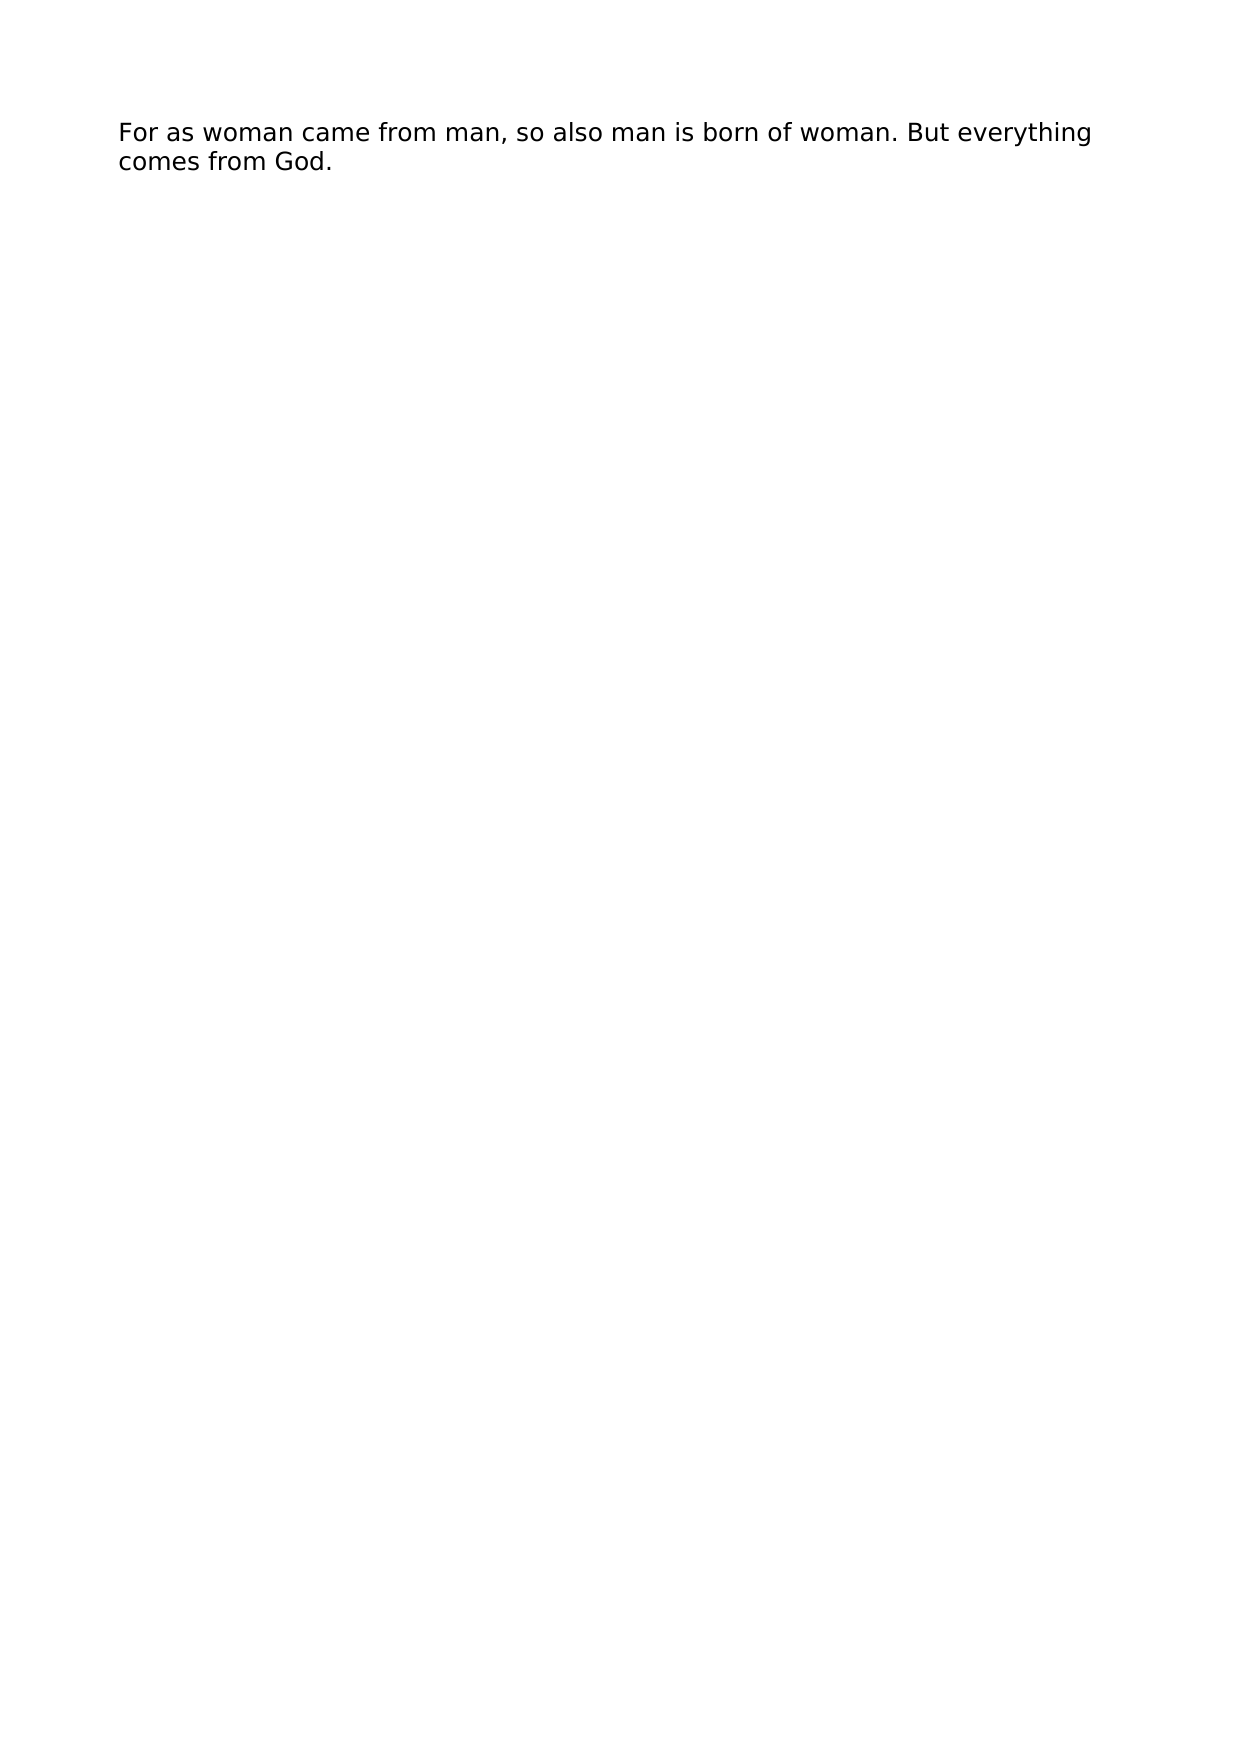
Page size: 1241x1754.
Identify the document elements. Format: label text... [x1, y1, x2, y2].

text For as woman came from man, so also man is born of woman. But everything comes from God. [118, 118, 1122, 176]
